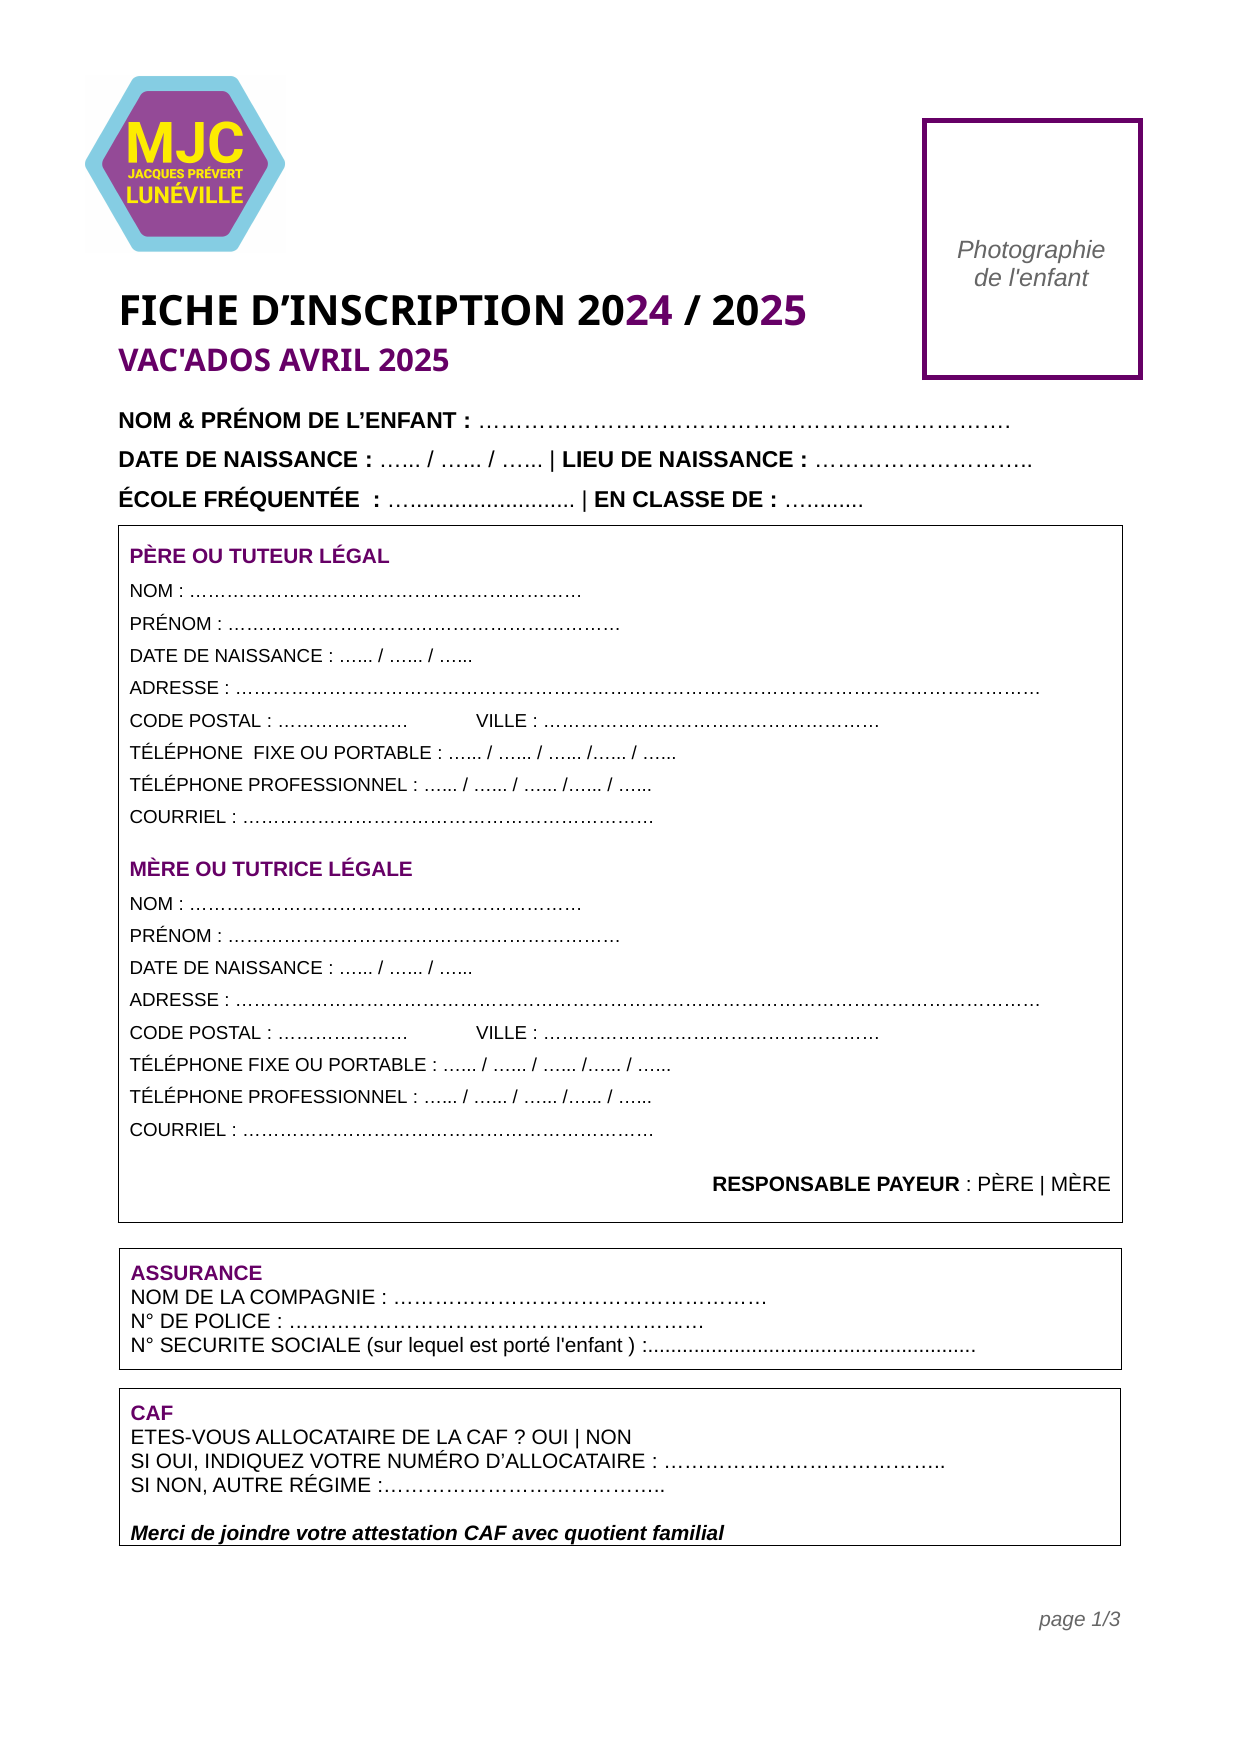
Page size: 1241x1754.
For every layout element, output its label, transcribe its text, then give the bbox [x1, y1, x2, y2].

text NOM & PRÉNOM DE L’ENFANT : ……………………………………………………………. [118, 407, 1122, 433]
text ÉCOLE FRÉQUENTÉE : ….......................... | EN CLASSE DE : …......... [118, 486, 1122, 512]
text FICHE D’INSCRIPTION 2024 / 2025 [118, 281, 922, 338]
picture [84, 75, 286, 253]
table_header CAF ETES-VOUS ALLOCATAIRE DE LA CAF ? OUI | NON SI OUI, INDIQUEZ VOTRE NUMÉRO D’ALLOCATAIRE : ………………………………….. SI NON, AUTRE RÉGIME :………………………………….. Merci de joindre votre attestation CAF avec quotient familial [120, 1389, 1120, 1545]
text Photographie [927, 234, 1138, 263]
text de l'enfant [927, 263, 1138, 292]
text VAC'ADOS AVRIL 2025 [118, 338, 922, 381]
text DATE DE NAISSANCE : …... / …... / …... | LIEU DE NAISSANCE : ……………………….. [118, 446, 1122, 473]
table_header ASSURANCE NOM DE LA COMPAGNIE : ……………………………………………… N° DE POLICE : …………………………………………………… N° SECURITE SOCIALE (sur lequel est porté l'enfant ) :......................................................... [120, 1249, 1121, 1369]
table_header PÈRE OU TUTEUR LÉGAL NOM : ……………………………………………………… PRÉNOM : ……………………………………………………… DATE DE NAISSANCE : …... / …... / …... ADRESSE : ………………………………………………………………………………………………………………… CODE POSTAL : ………………… VILLE : ……………………………………………… TÉLÉPHONE FIXE OU PORTABLE : …... / …... / …... /…... / …... TÉLÉPHONE PROFESSIONNEL : …... / …... / …... /…... / …... COURRIEL : ………………………………………………………… MÈRE OU TUTRICE LÉGALE NOM : ……………………………………………………… PRÉNOM : ……………………………………………………… DATE DE NAISSANCE : …... / …... / …... ADRESSE : ………………………………………………………………………………………………………………… CODE POSTAL : ………………… VILLE : ……………………………………………… TÉLÉPHONE FIXE OU PORTABLE : …... / …... / …... /…... / …... TÉLÉPHONE PROFESSIONNEL : …... / …... / …... /…... / …... COURRIEL : ………………………………………………………… RESPONSABLE PAYEUR : PÈRE | MÈRE [119, 526, 1122, 1222]
